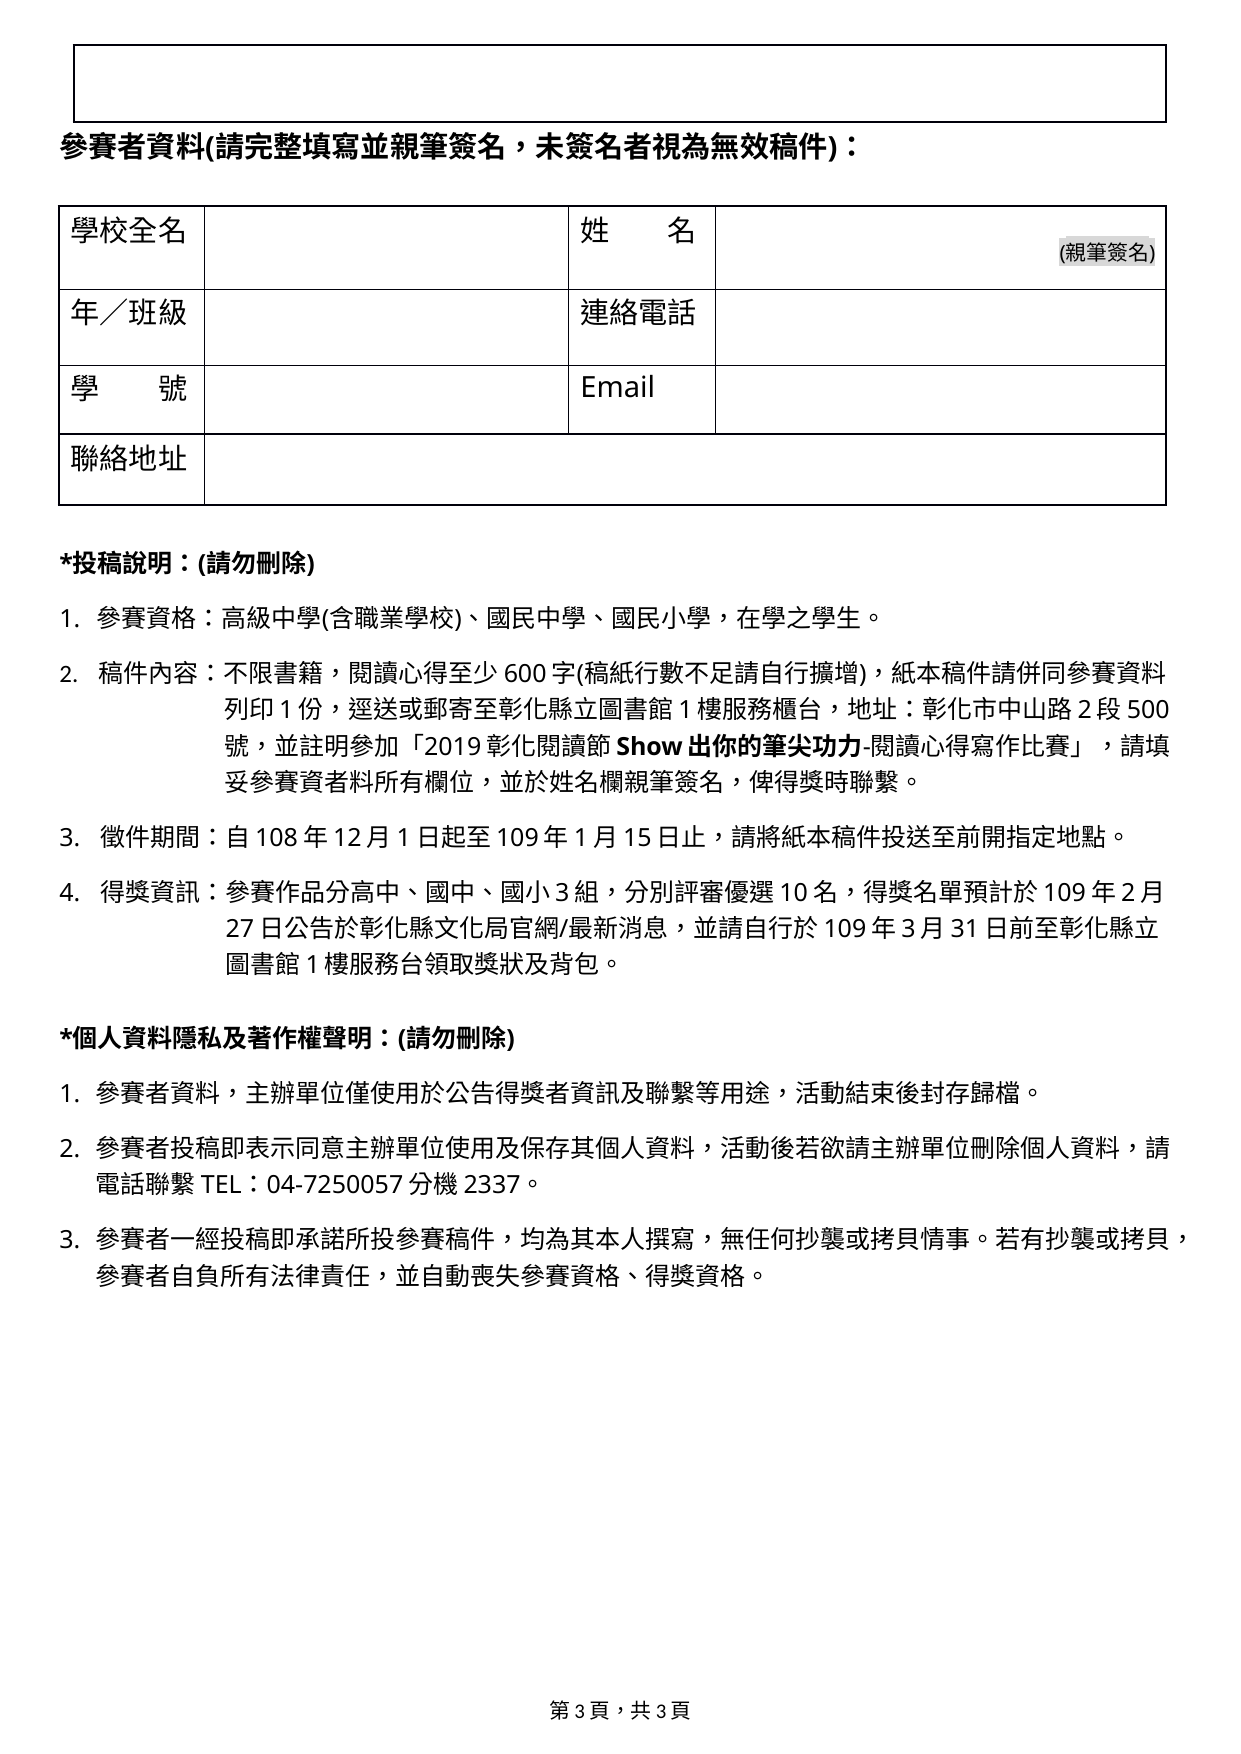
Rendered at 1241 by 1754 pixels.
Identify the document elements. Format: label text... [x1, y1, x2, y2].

table_cell Email [569, 366, 715, 433]
table_cell [716, 290, 1165, 365]
table_cell [205, 366, 568, 433]
table_cell 學 號 [60, 366, 204, 433]
list 參賽資格：高級中學(含職業學校)、國民中學、國民小學，在學之學生。 [59, 599, 1181, 635]
text *個人資料隱私及著作權聲明：(請勿刪除) [59, 1019, 1181, 1055]
list 得獎資訊：參賽作品分高中、國中、國小3組，分別評審優選10名，得獎名單預計於109年2月27日公告於彰化縣文化局官網/最新消息，並請自行於109年3月31日前至彰化縣立圖書館1樓服務台領取獎狀及背包。 [59, 872, 1181, 981]
table_header [205, 207, 568, 288]
list 參賽者一經投稿即承諾所投參賽稿件，均為其本人撰寫，無任何抄襲或拷貝情事。若有抄襲或拷貝，參賽者自負所有法律責任，並自動喪失參賽資格、得獎資格。 [59, 1220, 1181, 1292]
text 參賽者資料(請完整填寫並親筆簽名，未簽名者視為無效稿件)： [59, 123, 1181, 166]
table_cell 連絡電話 [569, 290, 715, 365]
list 參賽者資料，主辦單位僅使用於公告得獎者資訊及聯繫等用途，活動結束後封存歸檔。 [59, 1074, 1181, 1110]
table_cell 聯絡地址 [60, 435, 204, 504]
table_cell [75, 46, 1165, 121]
table_cell [205, 290, 568, 365]
table_cell [716, 366, 1165, 433]
table_cell [205, 435, 1165, 504]
table_header (親筆簽名) [716, 207, 1165, 288]
list 徵件期間：自108年12月1日起至109年1月15日止，請將紙本稿件投送至前開指定地點。 [59, 817, 1181, 854]
list 稿件內容：不限書籍，閱讀心得至少600字(稿紙行數不足請自行擴增)，紙本稿件請併同參賽資料列印1份，逕送或郵寄至彰化縣立圖書館1樓服務櫃台，地址：彰化市中山路2段500號，並註明參加「2019彰化閱讀節Show出你的筆尖功力-閱讀心得寫作比賽」，請填妥參賽資者料所有欄位，並於姓名欄親筆簽名，俾得獎時聯繫。 [59, 654, 1181, 799]
list 參賽者投稿即表示同意主辦單位使用及保存其個人資料，活動後若欲請主辦單位刪除個人資料，請電話聯繫TEL：04-7250057分機2337。 [59, 1129, 1181, 1201]
table_header 姓 名 [569, 207, 715, 288]
text *投稿說明：(請勿刪除) [59, 544, 1181, 580]
table_cell 年／班級 [60, 290, 204, 365]
table_header 學校全名 [60, 207, 204, 288]
